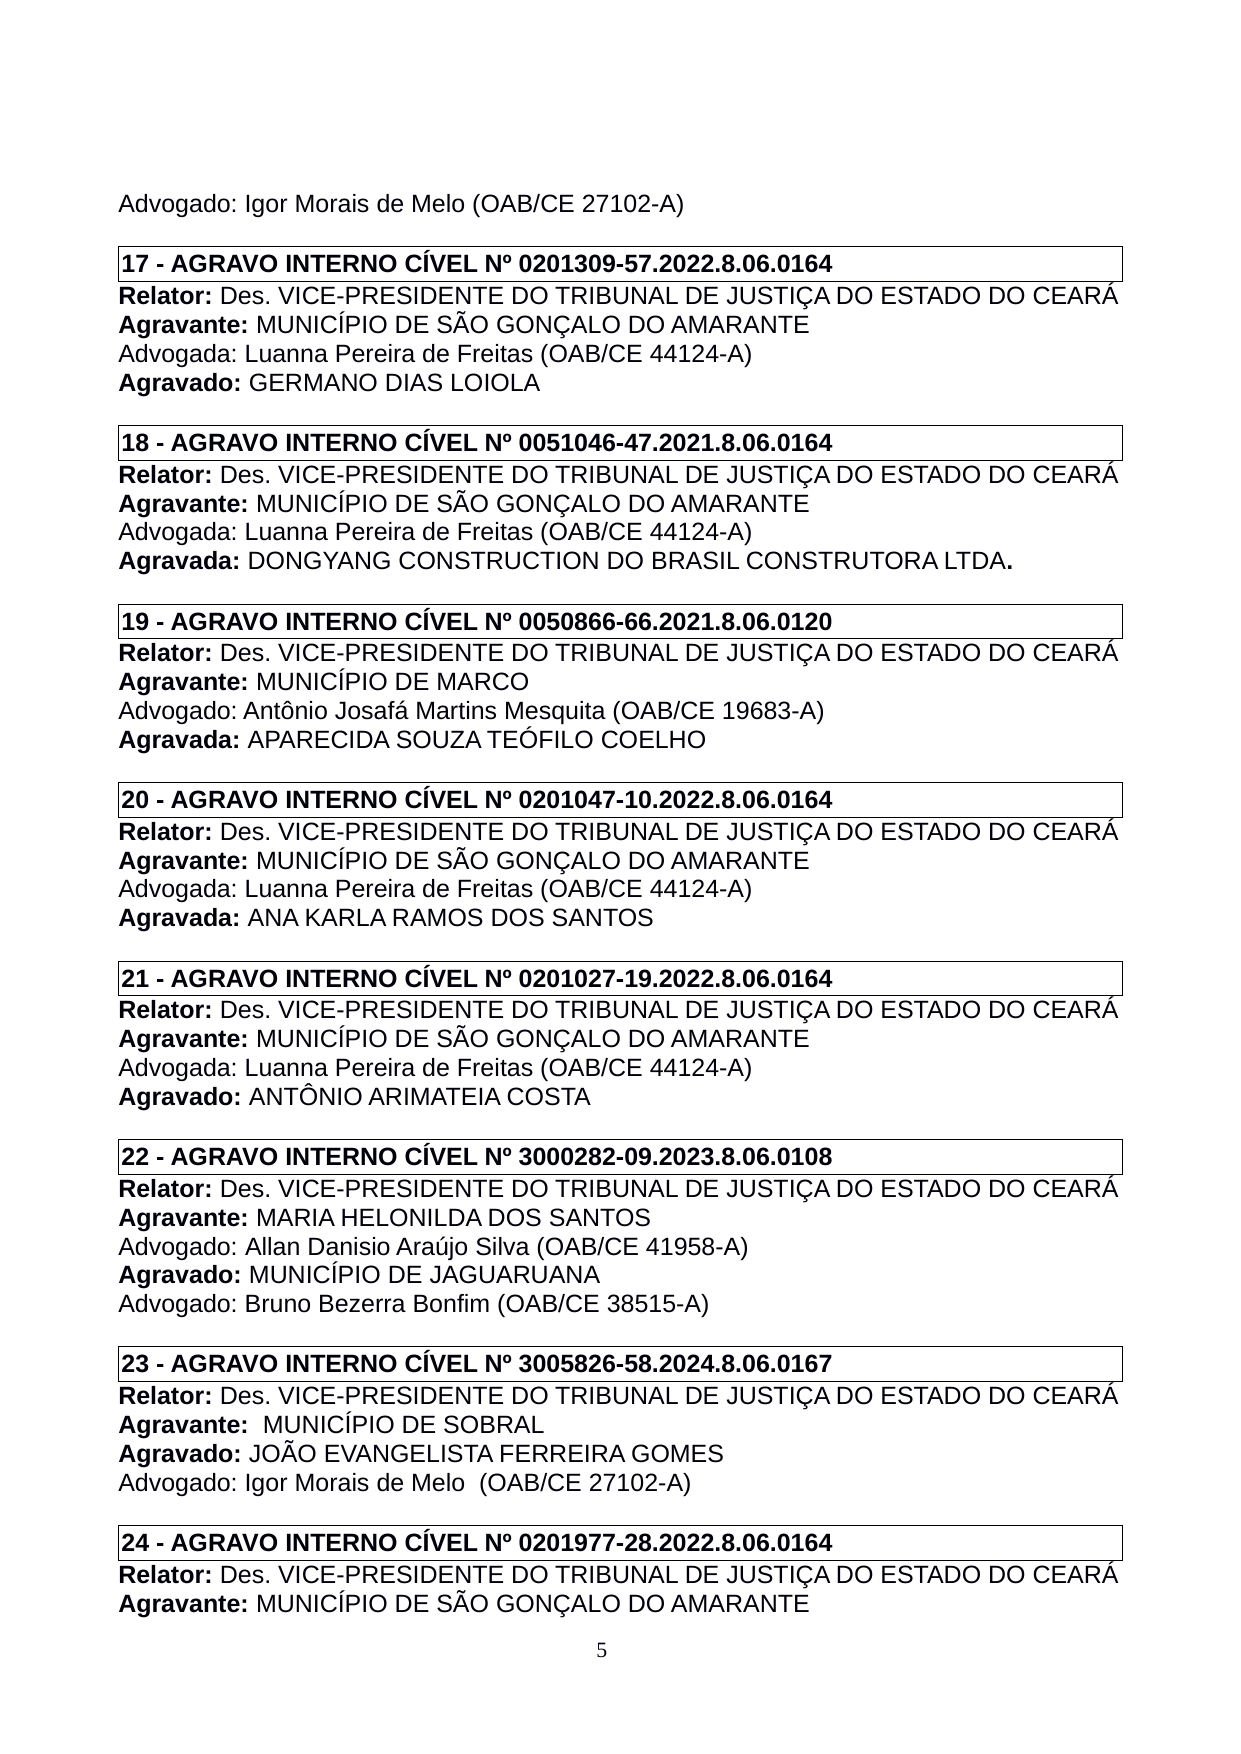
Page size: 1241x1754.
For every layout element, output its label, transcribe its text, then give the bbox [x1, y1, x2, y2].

text Relator: Des. VICE-PRESIDENTE DO TRIBUNAL DE JUSTIÇA DO ESTADO DO CEARÁ [118, 1561, 1122, 1588]
text Agravante: MUNICÍPIO DE SÃO GONÇALO DO AMARANTE [118, 1588, 1122, 1617]
text Advogado: Antônio Josafá Martins Mesquita (OAB/CE 19683-A) [118, 696, 1122, 724]
text Agravado: MUNICÍPIO DE JAGUARUANA [118, 1260, 1122, 1289]
text Advogada: Luanna Pereira de Freitas (OAB/CE 44124-A) [118, 517, 1122, 546]
text Agravante: MUNICÍPIO DE MARCO [118, 667, 1122, 696]
text 18 - AGRAVO INTERNO CÍVEL Nº 0051046-47.2021.8.06.0164 [119, 426, 1122, 460]
text Agravante: MARIA HELONILDA DOS SANTOS [118, 1203, 1122, 1231]
text Advogado: Igor Morais de Melo (OAB/CE 27102-A) [118, 189, 1122, 218]
text Relator: Des. VICE-PRESIDENTE DO TRIBUNAL DE JUSTIÇA DO ESTADO DO CEARÁ [118, 1382, 1122, 1410]
text 23 - AGRAVO INTERNO CÍVEL Nº 3005826-58.2024.8.06.0167 [119, 1347, 1122, 1381]
text 24 - AGRAVO INTERNO CÍVEL Nº 0201977-28.2022.8.06.0164 [119, 1526, 1122, 1560]
text Relator: Des. VICE-PRESIDENTE DO TRIBUNAL DE JUSTIÇA DO ESTADO DO CEARÁ [118, 996, 1122, 1024]
text Relator: Des. VICE-PRESIDENTE DO TRIBUNAL DE JUSTIÇA DO ESTADO DO CEARÁ [118, 461, 1122, 488]
text Agravante: MUNICÍPIO DE SÃO GONÇALO DO AMARANTE [118, 1024, 1122, 1053]
text Advogada: Luanna Pereira de Freitas (OAB/CE 44124-A) [118, 874, 1122, 903]
text 20 - AGRAVO INTERNO CÍVEL Nº 0201047-10.2022.8.06.0164 [119, 783, 1122, 817]
text Relator: Des. VICE-PRESIDENTE DO TRIBUNAL DE JUSTIÇA DO ESTADO DO CEARÁ [118, 1175, 1122, 1203]
text Relator: Des. VICE-PRESIDENTE DO TRIBUNAL DE JUSTIÇA DO ESTADO DO CEARÁ [118, 818, 1122, 846]
text 17 - AGRAVO INTERNO CÍVEL Nº 0201309-57.2022.8.06.0164 [119, 247, 1122, 281]
text Advogado: Igor Morais de Melo (OAB/CE 27102-A) [118, 1467, 1122, 1496]
text Agravante: MUNICÍPIO DE SÃO GONÇALO DO AMARANTE [118, 846, 1122, 874]
text Agravado: ANTÔNIO ARIMATEIA COSTA [118, 1082, 1122, 1110]
text Agravado: GERMANO DIAS LOIOLA [118, 367, 1122, 396]
text Agravada: DONGYANG CONSTRUCTION DO BRASIL CONSTRUTORA LTDA. [118, 546, 1122, 575]
text Relator: Des. VICE-PRESIDENTE DO TRIBUNAL DE JUSTIÇA DO ESTADO DO CEARÁ [118, 639, 1122, 667]
text Agravante: MUNICÍPIO DE SÃO GONÇALO DO AMARANTE [118, 488, 1122, 517]
text Relator: Des. VICE-PRESIDENTE DO TRIBUNAL DE JUSTIÇA DO ESTADO DO CEARÁ [118, 282, 1122, 310]
text Advogado: Bruno Bezerra Bonfim (OAB/CE 38515-A) [118, 1289, 1122, 1318]
text Agravante: MUNICÍPIO DE SÃO GONÇALO DO AMARANTE [118, 310, 1122, 339]
text Advogada: Luanna Pereira de Freitas (OAB/CE 44124-A) [118, 1053, 1122, 1082]
text Advogado: Allan Danisio Araújo Silva (OAB/CE 41958-A) [118, 1231, 1122, 1260]
text 19 - AGRAVO INTERNO CÍVEL Nº 0050866-66.2021.8.06.0120 [119, 605, 1122, 638]
text Agravada: APARECIDA SOUZA TEÓFILO COELHO [118, 724, 1122, 753]
text Agravada: ANA KARLA RAMOS DOS SANTOS [118, 903, 1122, 932]
text 21 - AGRAVO INTERNO CÍVEL Nº 0201027-19.2022.8.06.0164 [119, 962, 1122, 995]
text 22 - AGRAVO INTERNO CÍVEL Nº 3000282-09.2023.8.06.0108 [119, 1140, 1122, 1174]
text Agravado: JOÃO EVANGELISTA FERREIRA GOMES [118, 1439, 1122, 1467]
text Agravante: MUNICÍPIO DE SOBRAL [118, 1410, 1122, 1439]
text Advogada: Luanna Pereira de Freitas (OAB/CE 44124-A) [118, 339, 1122, 367]
